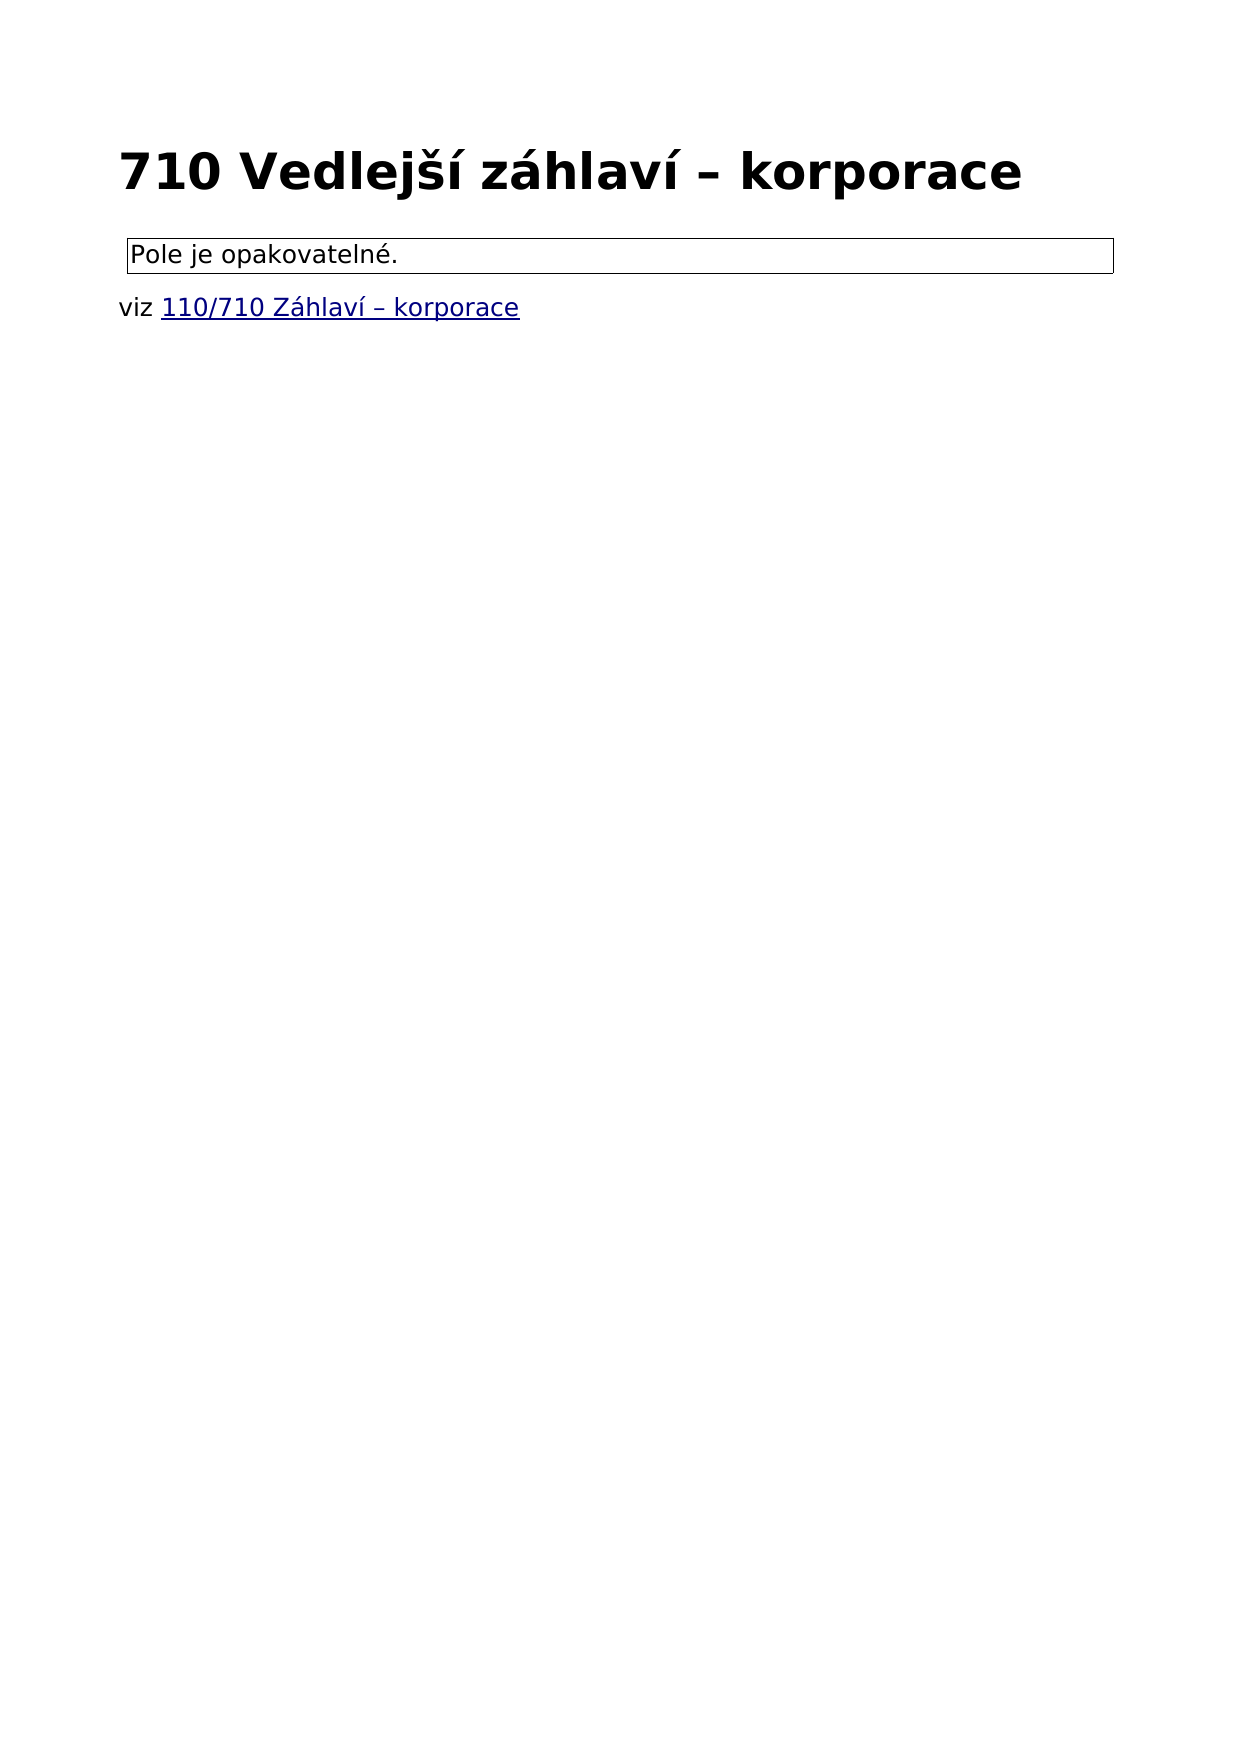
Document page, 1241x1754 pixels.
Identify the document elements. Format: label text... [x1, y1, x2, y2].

text viz 110/710 Záhlaví – korporace [118, 214, 1122, 323]
subtitle 710 Vedlejší záhlaví – korporace [118, 143, 1122, 201]
table_header Pole je opakovatelné. [128, 239, 1113, 273]
